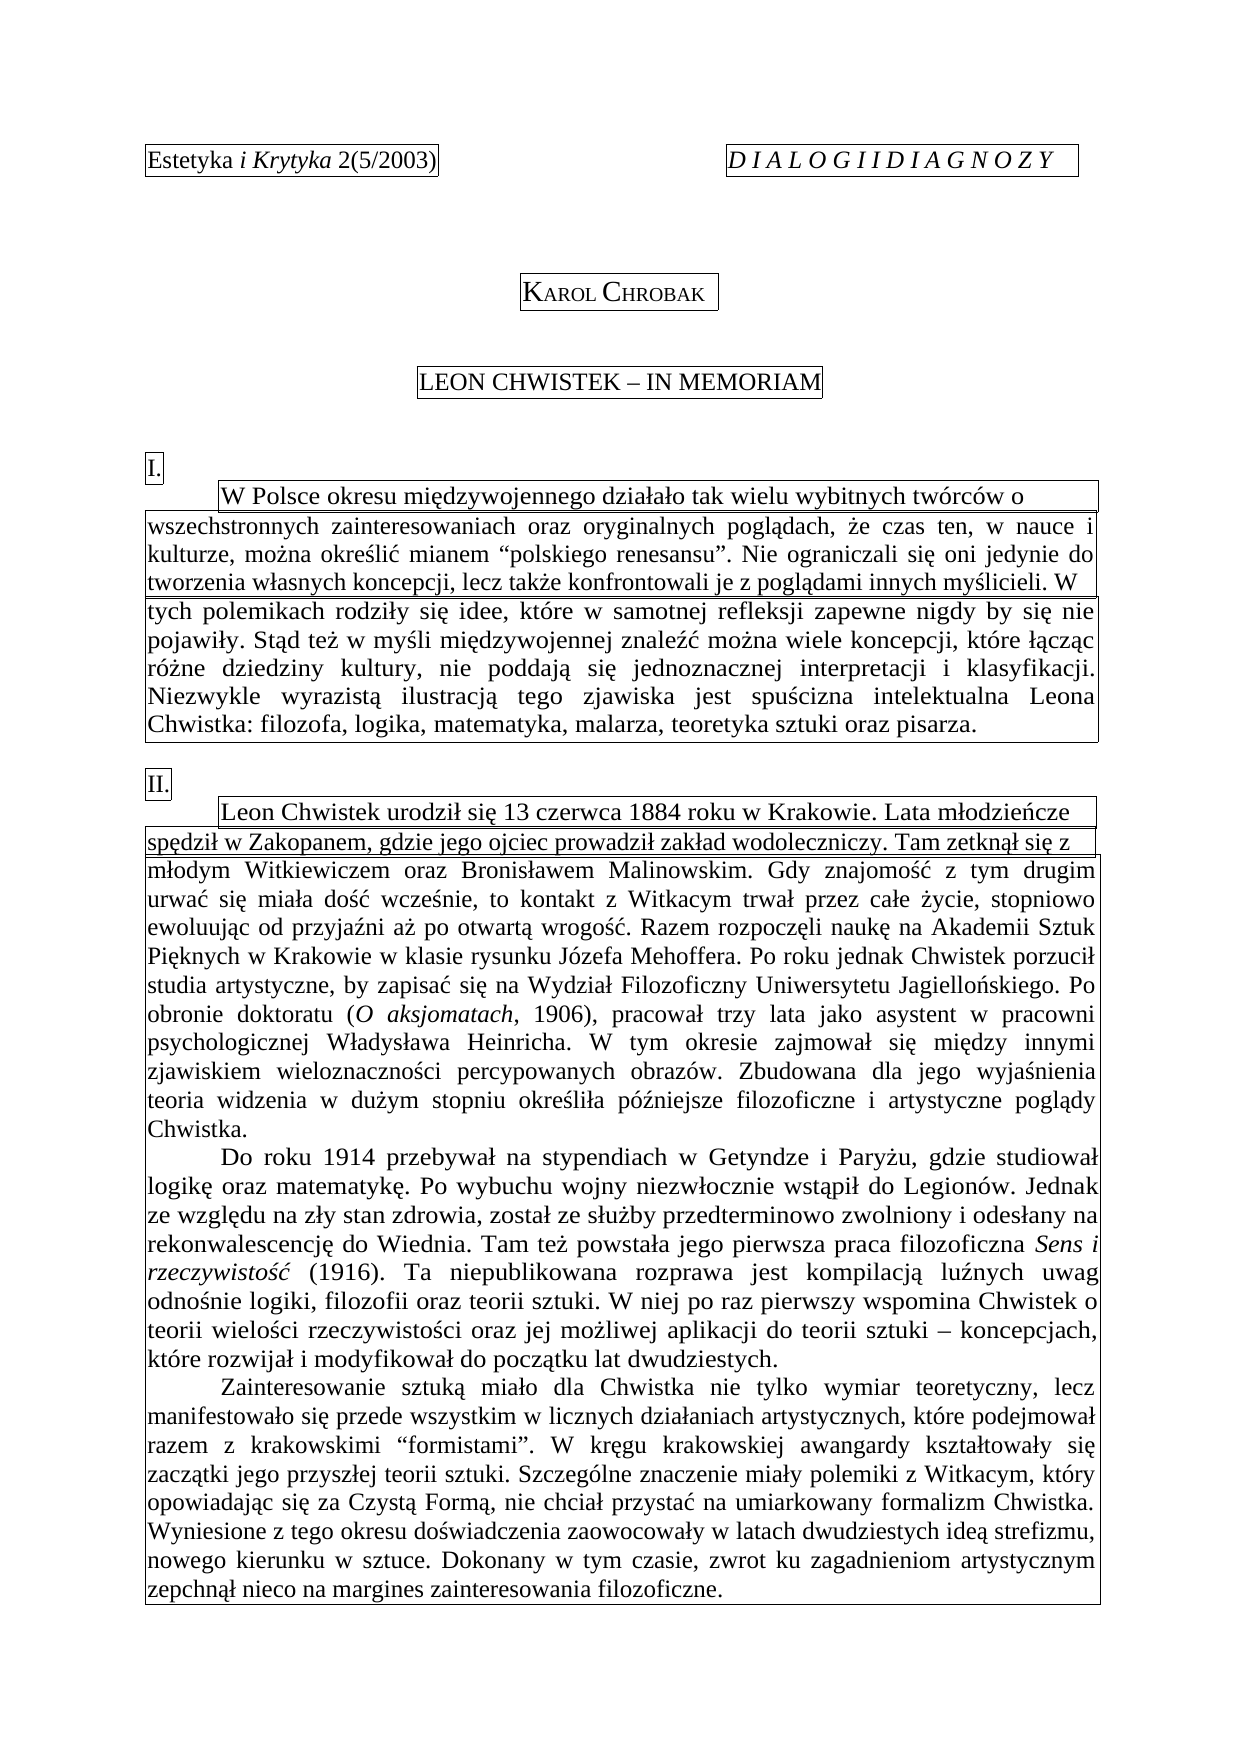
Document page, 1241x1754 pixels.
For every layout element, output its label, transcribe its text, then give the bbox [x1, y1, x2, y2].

text wszechstronnych zainteresowaniach oraz oryginalnych poglądach, że czas ten, w nauce i kulturze, można określić mianem “polskiego renesansu”. Nie ograniczali się oni jedynie do tworzenia własnych koncepcji, lecz także konfrontowali je z poglądami innych myślicieli. W [147, 512, 1094, 596]
text W Polsce okresu międzywojennego działało tak wielu wybitnych twórców o [220, 481, 1098, 510]
text spędził w Zakopanem, gdzie jego ojciec prowadził zakład wodoleczniczy. Tam zetknął się z [147, 827, 1095, 854]
text Leon Chwistek urodził się 13 czerwca 1884 roku w Krakowie. Lata młodzieńcze [220, 797, 1096, 826]
text I. [147, 453, 163, 482]
text tych polemikach rodziły się idee, które w samotnej refleksji zapewne nigdy by się nie pojawiły. Stąd też w myśli międzywojennej znaleźć można wiele koncepcji, które łącząc różne dziedziny kultury, nie poddają się jednoznacznej interpretacji i klasyfikacji. Niezwykle wyrazistą ilustracją tego zjawiska jest spuścizna intelektualna Leona Chwistka: filozofa, logika, matematyka, malarza, teoretyka sztuki oraz pisarza. [147, 597, 1096, 738]
text Estetyka i Krytyka 2(5/2003) [147, 146, 438, 174]
text LEON CHWISTEK – IN MEMORIAM [419, 367, 822, 396]
text młodym Witkiewiczem oraz Bronisławem Malinowskim. Gdy znajomość z tym drugim urwać się miała dość wcześnie, to kontakt z Witkacym trwał przez całe życie, stopniowo ewoluując od przyjaźni aż po otwartą wrogość. Razem rozpoczęli naukę na Akademii Sztuk Pięknych w Krakowie w klasie rysunku Józefa Mehoffera. Po roku jednak Chwistek porzucił studia artystyczne, by zapisać się na Wydział Filozoficzny Uniwersytetu Jagiellońskiego. Po obronie doktoratu (O aksjomatach, 1906), pracował trzy lata jako asystent w pracowni psychologicznej Władysława Heinricha. W tym okresie zajmował się między innymi zjawiskiem wieloznaczności percypowanych obrazów. Zbudowana dla jego wyjaśnienia teoria widzenia w dużym stopniu określiła późniejsze filozoficzne i artystyczne poglądy Chwistka. [147, 855, 1096, 1142]
text Zainteresowanie sztuką miało dla Chwistka nie tylko wymiar teoretyczny, lecz manifestowało się przede wszystkim w licznych działaniach artystycznych, które podejmował razem z krakowskimi “formistami”. W kręgu krakowskiej awangardy kształtowały się zaczątki jego przyszłej teorii sztuki. Szczególne znaczenie miały polemiki z Witkacym, który opowiadając się za Czystą Formą, nie chciał przystać na umiarkowany formalizm Chwistka. Wyniesione z tego okresu doświadczenia zaowocowały w latach dwudziestych ideą strefizmu, nowego kierunku w sztuce. Dokonany w tym czasie, zwrot ku zagadnieniom artystycznym zepchnął nieco na margines zainteresowania filozoficzne. [147, 1372, 1096, 1602]
text II. [147, 769, 171, 798]
text Do roku 1914 przebywał na stypendiach w Getyndze i Paryżu, gdzie studiował logikę oraz matematykę. Po wybuchu wojny niezwłocznie wstąpił do Legionów. Jednak ze względu na zły stan zdrowia, został ze służby przedterminowo zwolniony i odesłany na rekonwalescencję do Wiednia. Tam też powstała jego pierwsza praca filozoficzna Sens i rzeczywistość (1916). Ta niepublikowana rozprawa jest kompilacją luźnych uwag odnośnie logiki, filozofii oraz teorii sztuki. W niej po raz pierwszy wspomina Chwistek o teorii wielości rzeczywistości oraz jej możliwej aplikacji do teorii sztuki – koncepcjach, które rozwijał i modyfikował do początku lat dwudziestych. [147, 1142, 1099, 1372]
text D I A L O G I I D I A G N O Z Y [728, 146, 1078, 174]
text KAROL CHROBAK [522, 274, 717, 308]
